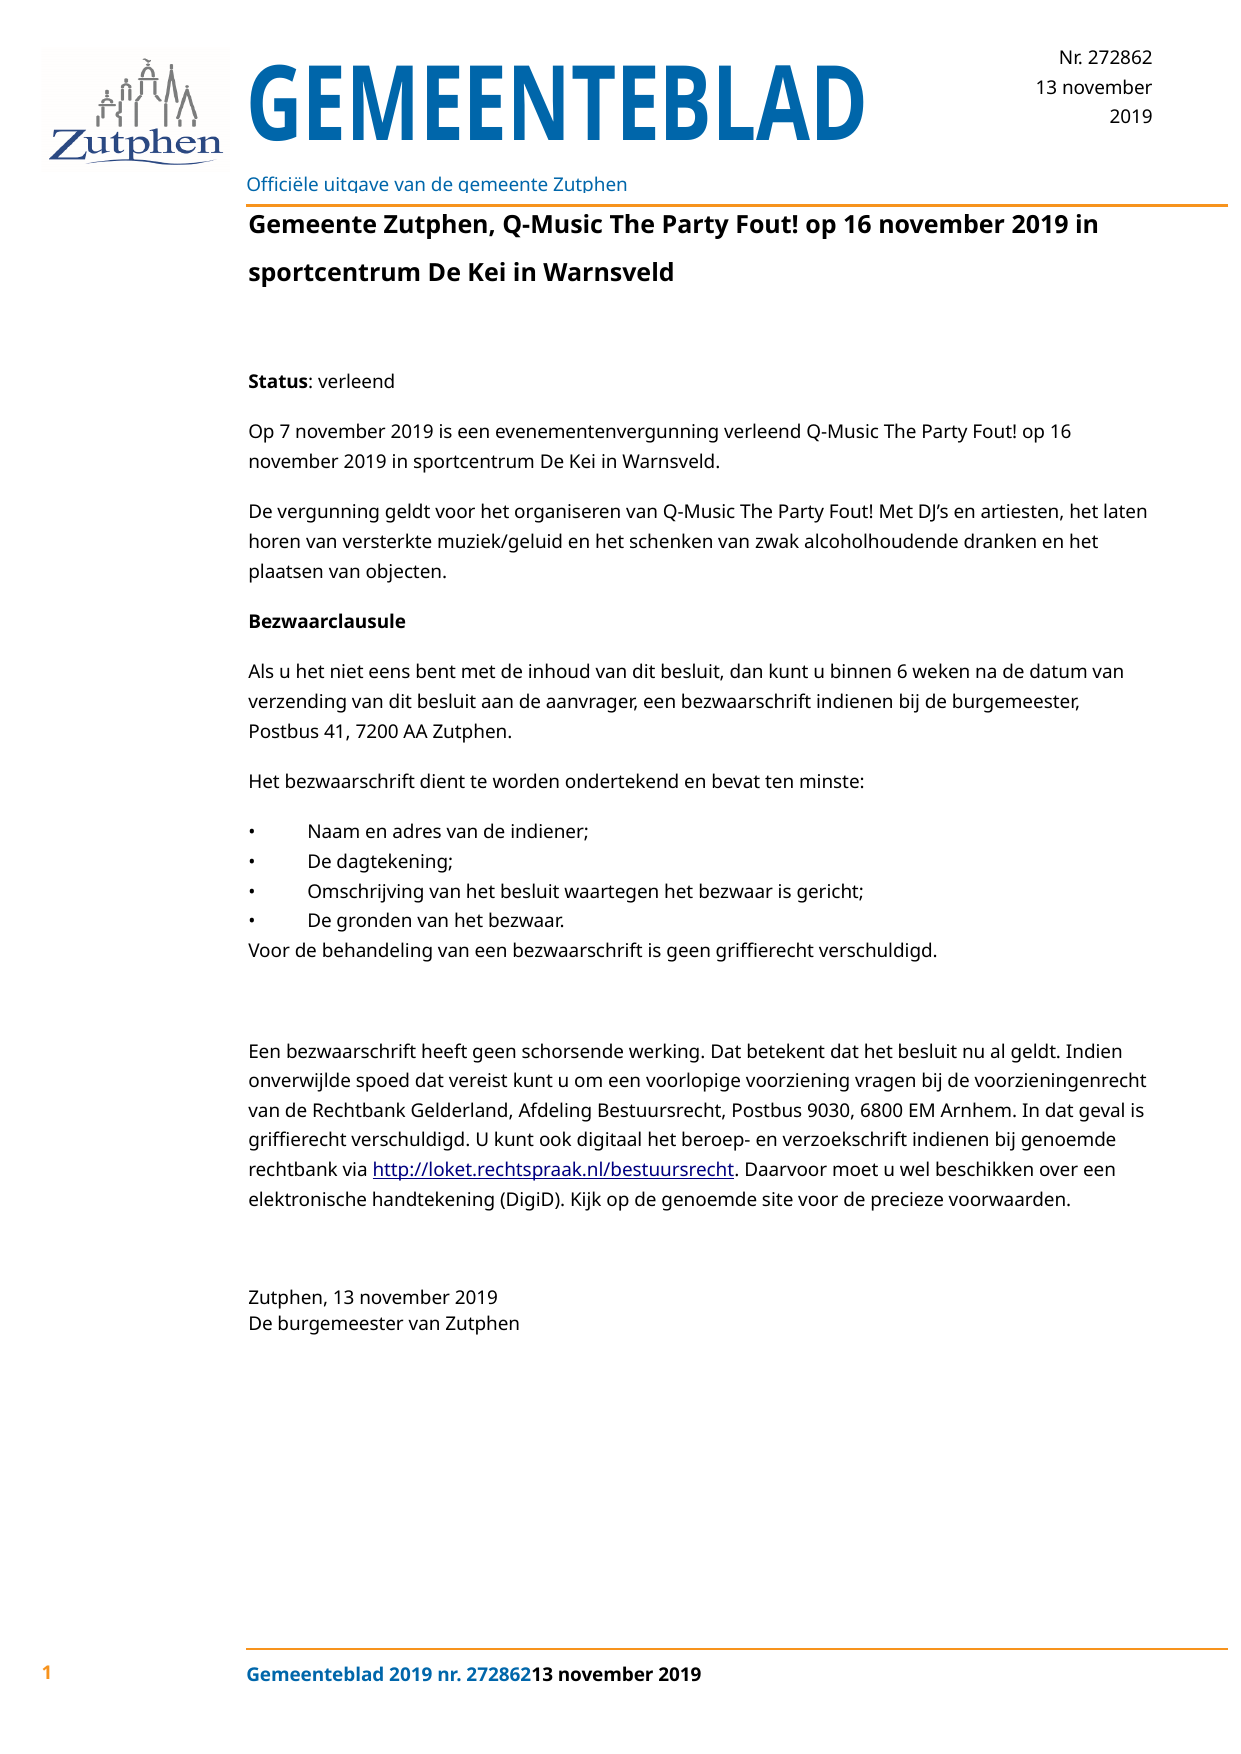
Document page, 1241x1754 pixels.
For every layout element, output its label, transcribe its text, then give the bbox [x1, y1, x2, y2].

text Een bezwaarschrift heeft geen schorsende werking. Dat betekent dat het besluit nu al geldt. Indien onverwijlde spoed dat vereist kunt u om een voorlopige voorziening vragen bij de voorzieningenrecht van de Rechtbank Gelderland, Afdeling Bestuursrecht, Postbus 9030, 6800 EM Arnhem. In dat geval is griffierecht verschuldigd. U kunt ook digitaal het beroep- en verzoekschrift indienen bij genoemde rechtbank via http://loket.rechtspraak.nl/bestuursrecht. Daarvoor moet u wel beschikken over een elektronische handtekening (DigiD). Kijk op de genoemde site voor de precieze voorwaarden. [248, 1038, 1152, 1212]
list Omschrijving van het besluit waartegen het bezwaar is gericht; [248, 878, 1152, 904]
text Als u het niet eens bent met de inhoud van dit besluit, dan kunt u binnen 6 weken na de datum van verzending van dit besluit aan de aanvrager, een bezwaarschrift indienen bij de burgemeester, Postbus 41, 7200 AA Zutphen. [248, 659, 1152, 744]
text Zutphen, 13 november 2019 [248, 1284, 1152, 1310]
list De gronden van het bezwaar. [248, 907, 1152, 933]
picture [41, 47, 231, 172]
text Status: verleend [248, 368, 1152, 394]
text De burgemeester van Zutphen [248, 1310, 1152, 1336]
text De vergunning geldt voor het organiseren van Q-Music The Party Fout! Met DJ’s en artiesten, het laten horen van versterkte muziek/geluid en het schenken van zwak alcoholhoudende dranken en het plaatsen van objecten. [248, 499, 1152, 584]
list Naam en adres van de indiener; [248, 819, 1152, 844]
text Gemeente Zutphen, Q-Music The Party Fout! op 16 november 2019 in sportcentrum De Kei in Warnsveld [248, 207, 1152, 288]
text Voor de behandeling van een bezwaarschrift is geen griffierecht verschuldigd. [248, 937, 1152, 963]
list De dagtekening; [248, 848, 1152, 874]
text Op 7 november 2019 is een evenementenvergunning verleend Q-Music The Party Fout! op 16 november 2019 in sportcentrum De Kei in Warnsveld. [248, 419, 1152, 474]
text Het bezwaarschrift dient te worden ondertekend en bevat ten minste: [248, 768, 1152, 794]
text Bezwaarclausule [248, 608, 1152, 634]
